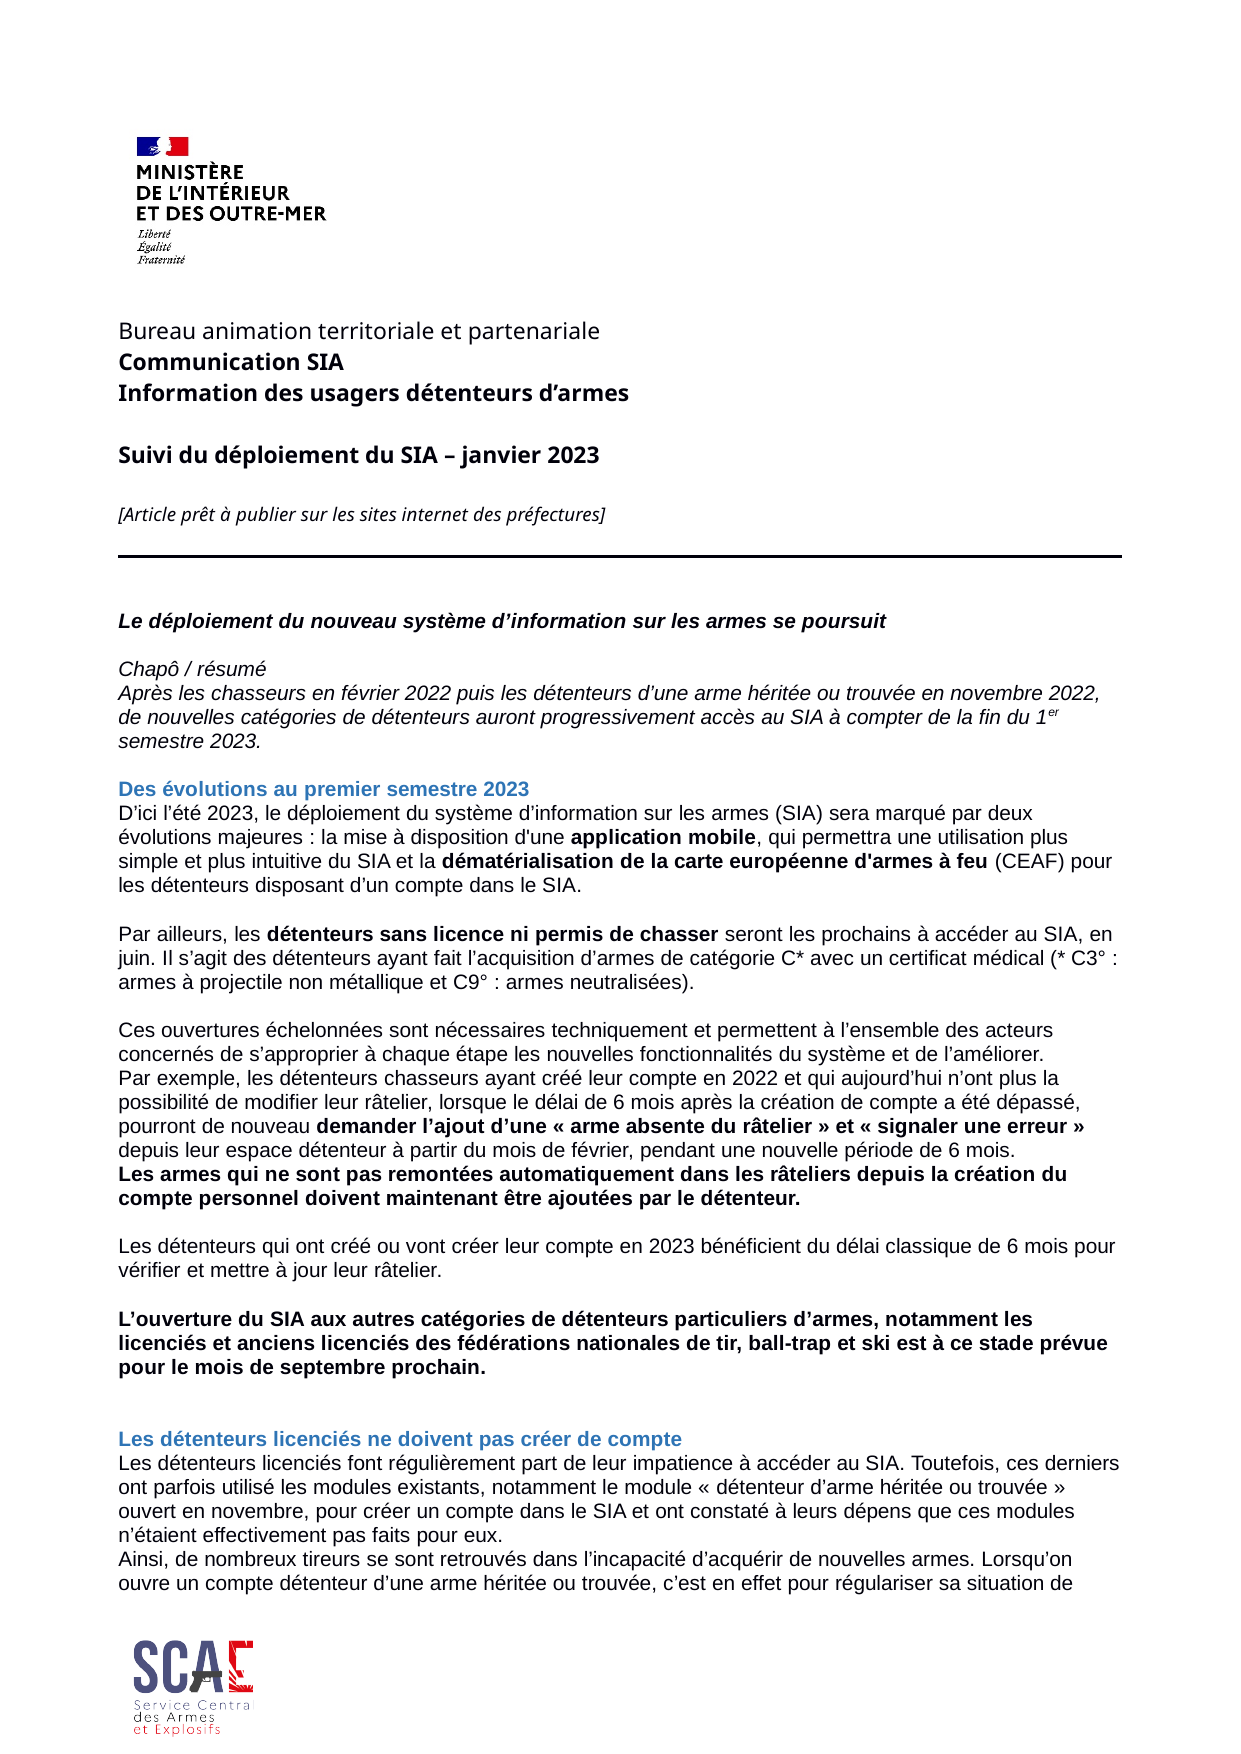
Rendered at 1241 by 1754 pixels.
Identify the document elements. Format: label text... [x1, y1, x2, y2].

text Information des usagers détenteurs d’armes [118, 377, 1122, 408]
text Les détenteurs licenciés ne doivent pas créer de compte [118, 1427, 1122, 1451]
text Ces ouvertures échelonnées sont nécessaires techniquement et permettent à l’ensemble des acteurs concernés de s’approprier à chaque étape les nouvelles fonctionnalités du système et de l’améliorer. [118, 1018, 1122, 1066]
text Ainsi, de nombreux tireurs se sont retrouvés dans l’incapacité d’acquérir de nouvelles armes. Lorsqu’on ouvre un compte détenteur d’une arme héritée ou trouvée, c’est en effet pour régulariser sa situation de [118, 1547, 1122, 1595]
text Suivi du déploiement du SIA – janvier 2023 [118, 439, 1122, 470]
text Les détenteurs licenciés font régulièrement part de leur impatience à accéder au SIA. Toutefois, ces derniers ont parfois utilisé les modules existants, notamment le module « détenteur d’arme héritée ou trouvée » ouvert en novembre, pour créer un compte dans le SIA et ont constaté à leurs dépens que ces modules n’étaient effectivement pas faits pour eux. [118, 1451, 1122, 1547]
text Par exemple, les détenteurs chasseurs ayant créé leur compte en 2022 et qui aujourd’hui n’ont plus la possibilité de modifier leur râtelier, lorsque le délai de 6 mois après la création de compte a été dépassé, pourront de nouveau demander l’ajout d’une « arme absente du râtelier » et « signaler une erreur » depuis leur espace détenteur à partir du mois de février, pendant une nouvelle période de 6 mois. [118, 1066, 1122, 1162]
picture [133, 1637, 254, 1737]
text Bureau animation territoriale et partenariale [118, 315, 1122, 346]
text D’ici l’été 2023, le déploiement du système d’information sur les armes (SIA) sera marqué par deux évolutions majeures : la mise à disposition d'une application mobile, qui permettra une utilisation plus simple et plus intuitive du SIA et la dématérialisation de la carte européenne d'armes à feu (CEAF) pour les détenteurs disposant d’un compte dans le SIA. [118, 801, 1122, 897]
text Le déploiement du nouveau système d’information sur les armes se poursuit [118, 609, 1122, 633]
text Chapô / résumé [118, 657, 1122, 681]
text Les détenteurs qui ont créé ou vont créer leur compte en 2023 bénéficient du délai classique de 6 mois pour vérifier et mettre à jour leur râtelier. [118, 1234, 1122, 1282]
text L’ouverture du SIA aux autres catégories de détenteurs particuliers d’armes, notamment les licenciés et anciens licenciés des fédérations nationales de tir, ball-trap et ski est à ce stade prévue pour le mois de septembre prochain. [118, 1306, 1122, 1379]
text Les armes qui ne sont pas remontées automatiquement dans les râteliers depuis la création du compte personnel doivent maintenant être ajoutées par le détenteur. [118, 1162, 1122, 1210]
text Des évolutions au premier semestre 2023 [118, 777, 1122, 801]
text Par ailleurs, les détenteurs sans licence ni permis de chasser seront les prochains à accéder au SIA, en juin. Il s’agit des détenteurs ayant fait l’acquisition d’armes de catégorie C* avec un certificat médical (* C3° : armes à projectile non métallique et C9° : armes neutralisées). [118, 921, 1122, 994]
text [Article prêt à publier sur les sites internet des préfectures] [118, 501, 1122, 555]
text Après les chasseurs en février 2022 puis les détenteurs d’une arme héritée ou trouvée en novembre 2022, de nouvelles catégories de détenteurs auront progressivement accès au SIA à compter de la fin du 1er semestre 2023. [118, 681, 1122, 753]
picture [118, 118, 345, 282]
text Communication SIA [118, 346, 1122, 377]
